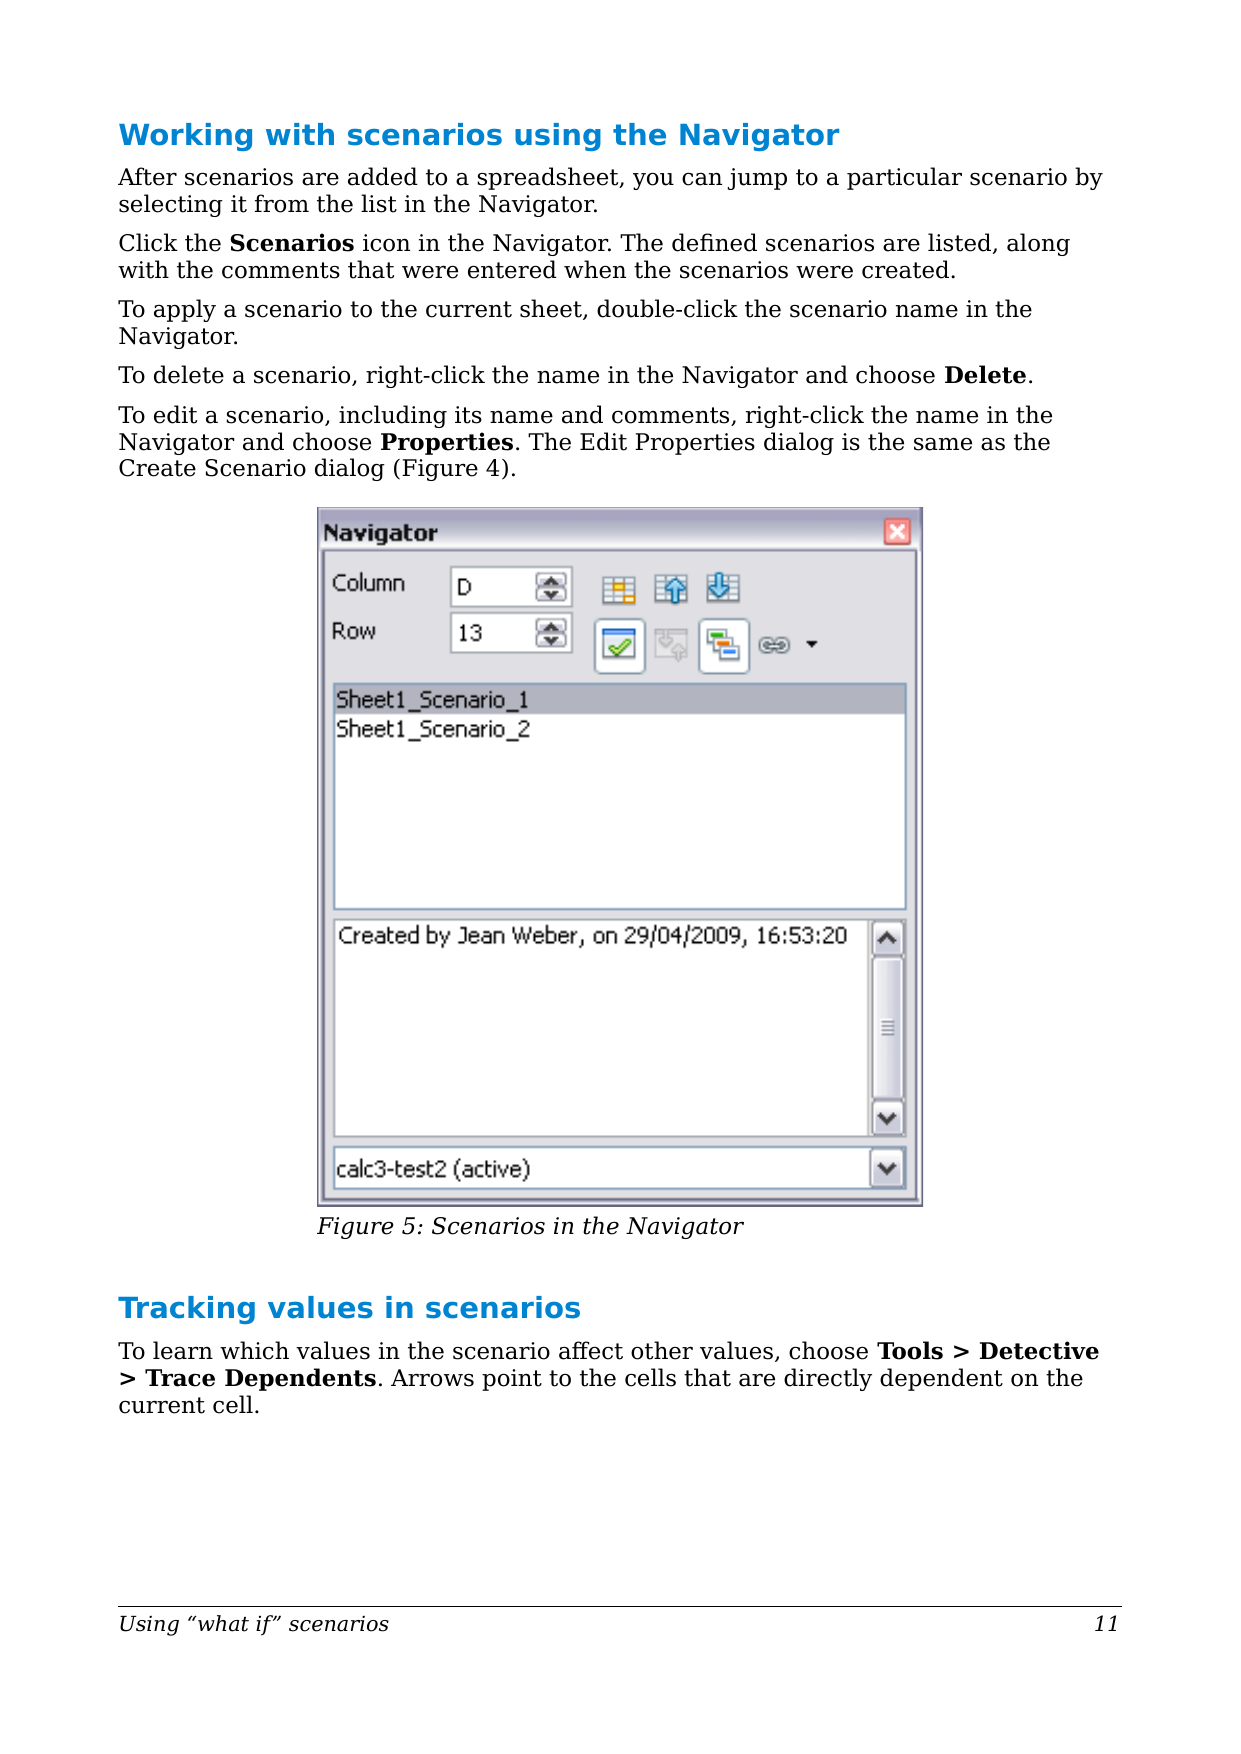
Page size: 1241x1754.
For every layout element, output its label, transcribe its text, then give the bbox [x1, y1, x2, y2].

picture [317, 507, 924, 1207]
text Figure 5: Scenarios in the Navigator [317, 1213, 923, 1240]
text After scenarios are added to a spreadsheet, you can jump to a particular scenario by selecting it from the list in the Navigator. [118, 164, 1122, 218]
text Click the Scenarios icon in the Navigator. The defined scenarios are listed, along with the comments that were entered when the scenarios were created. [118, 230, 1122, 284]
text To apply a scenario to the current sheet, double-click the scenario name in the Navigator. [118, 296, 1122, 350]
text To delete a scenario, right-click the name in the Navigator and choose Delete. [118, 362, 1122, 389]
subtitle Tracking values in scenarios [118, 1291, 1122, 1325]
text To learn which values in the scenario affect other values, choose Tools > Detective > Trace Dependents. Arrows point to the cells that are directly dependent on the current cell. [118, 1338, 1122, 1418]
subtitle Working with scenarios using the Navigator [118, 118, 1122, 152]
text To edit a scenario, including its name and comments, right-click the name in the Navigator and choose Properties. The Edit Properties dialog is the same as the Create Scenario dialog (Figure 4). [118, 402, 1122, 482]
